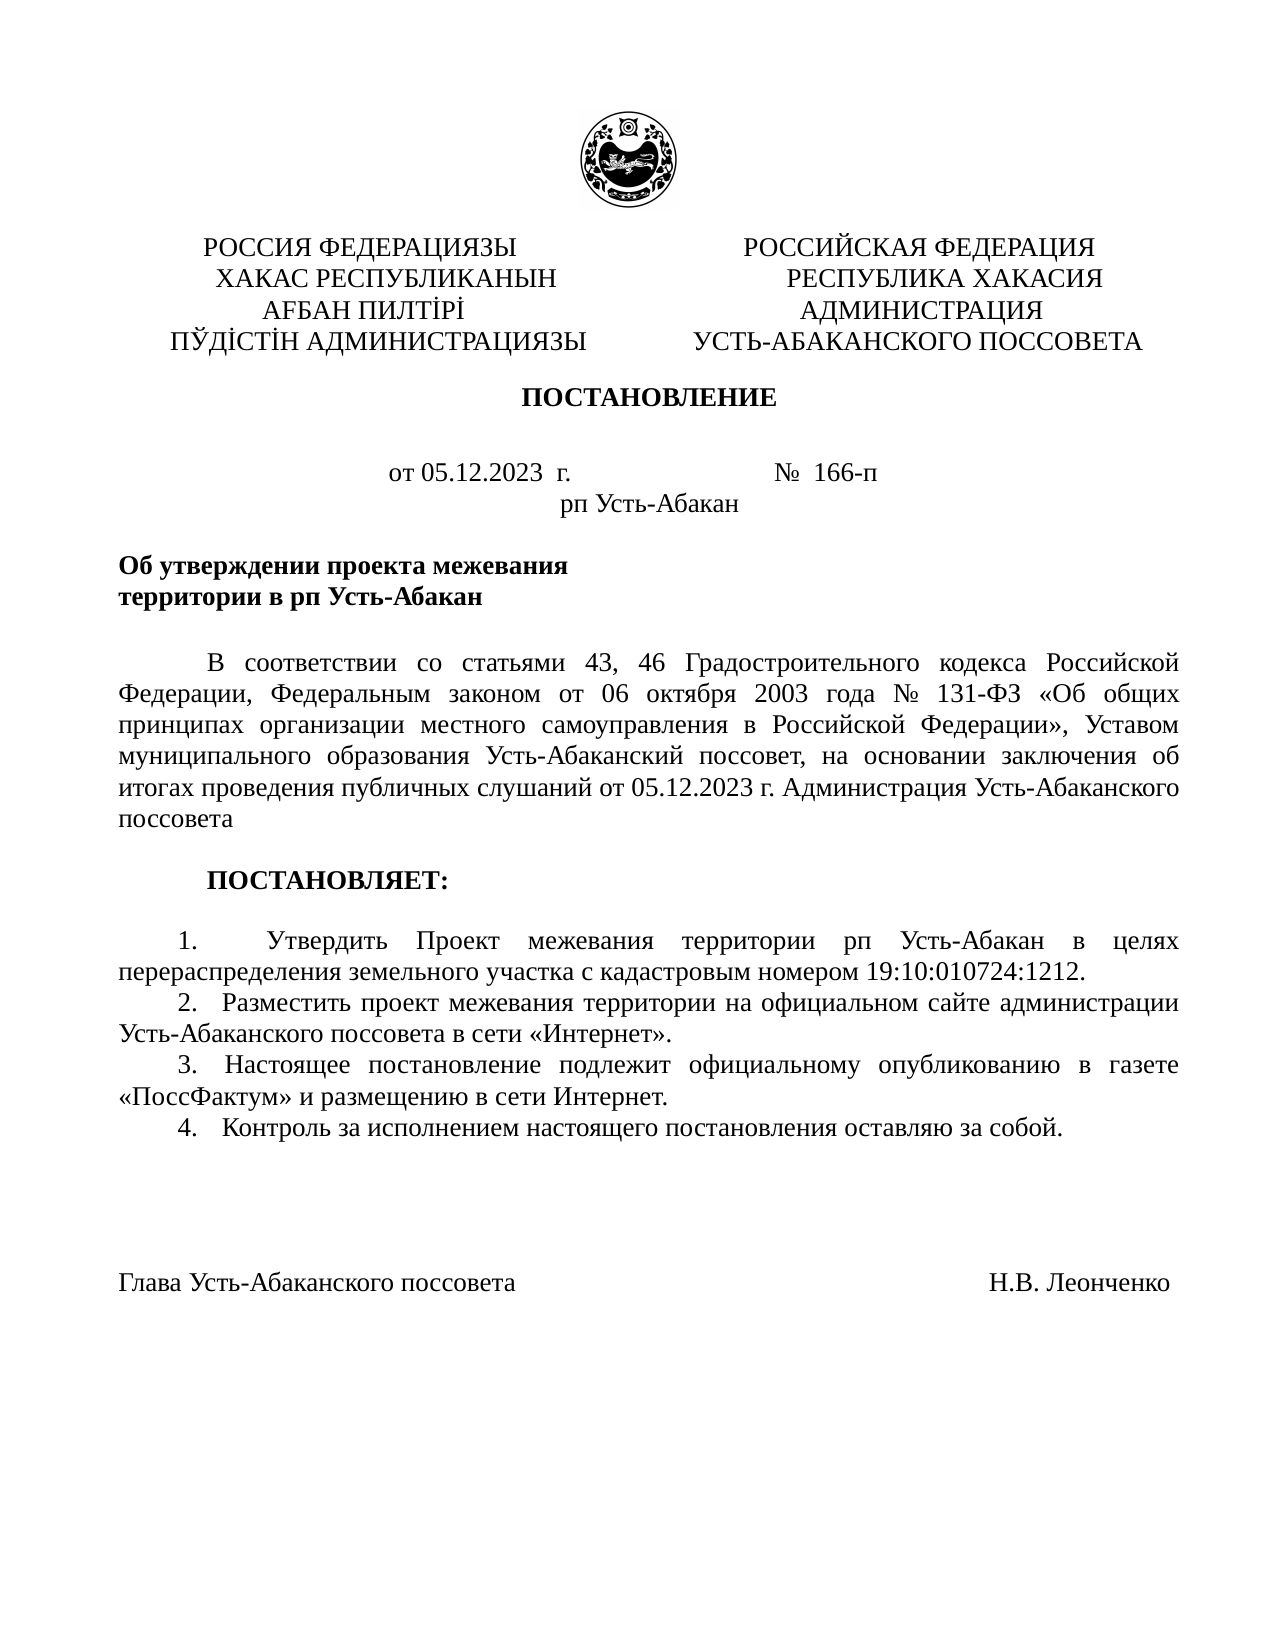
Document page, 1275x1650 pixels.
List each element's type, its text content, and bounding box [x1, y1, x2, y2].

text Глава Усть-Абаканского поссовета Н.В. Леонченко [118, 1267, 1181, 1298]
text от 05.12.2023 г. № 166-п [118, 456, 1181, 487]
text ПОСТАНОВЛЯЕТ: [118, 864, 1181, 895]
list Разместить проект межевания территории на официальном сайте администрации Усть-Абаканского поссовета в сети «Интернет». [118, 986, 1181, 1048]
text Об утверждении проекта межевания [118, 549, 1181, 580]
text территории в рп Усть-Абакан [118, 580, 1181, 612]
text АFБАН ПИЛТİРİ АДМИНИСТРАЦИЯ [118, 294, 1181, 325]
list Контроль за исполнением настоящего постановления оставляю за собой. [118, 1111, 1181, 1142]
list Утвердить Проект межевания территории рп Усть-Абакан в целях перераспределения земельного участка с кадастровым номером 19:10:010724:1212. [118, 924, 1181, 986]
text рп Усть-Абакан [118, 487, 1181, 518]
subtitle ПОСТАНОВЛЕНИЕ [118, 381, 1181, 412]
text РОССИЯ ФЕДЕРАЦИЯЗЫ РОССИЙСКАЯ ФЕДЕРАЦИЯ [81, 231, 1181, 263]
text В соответствии со статьями 43, 46 Градостроительного кодекса Российской Федерации, Федеральным законом от 06 октября 2003 года № 131-ФЗ «Об общих принципах организации местного самоуправления в Российской Федерации», Уставом муниципального образования Усть-Абаканский поссовет, на основании заключения об итогах проведения публичных слушаний от 05.12.2023 г. Администрация Усть-Абаканского поссовета [118, 646, 1181, 833]
list Настоящее постановление подлежит официальному опубликованию в газете «ПоссФактум» и размещению в сети Интернет. [118, 1048, 1181, 1111]
text ПЎДİСТİН АДМИНИСТРАЦИЯЗЫ УСТЬ-АБАКАНСКОГО ПОССОВЕТА [24, 325, 1181, 356]
text ХАКАС РЕСПУБЛИКАНЫН РЕСПУБЛИКА ХАКАСИЯ [81, 263, 1181, 294]
